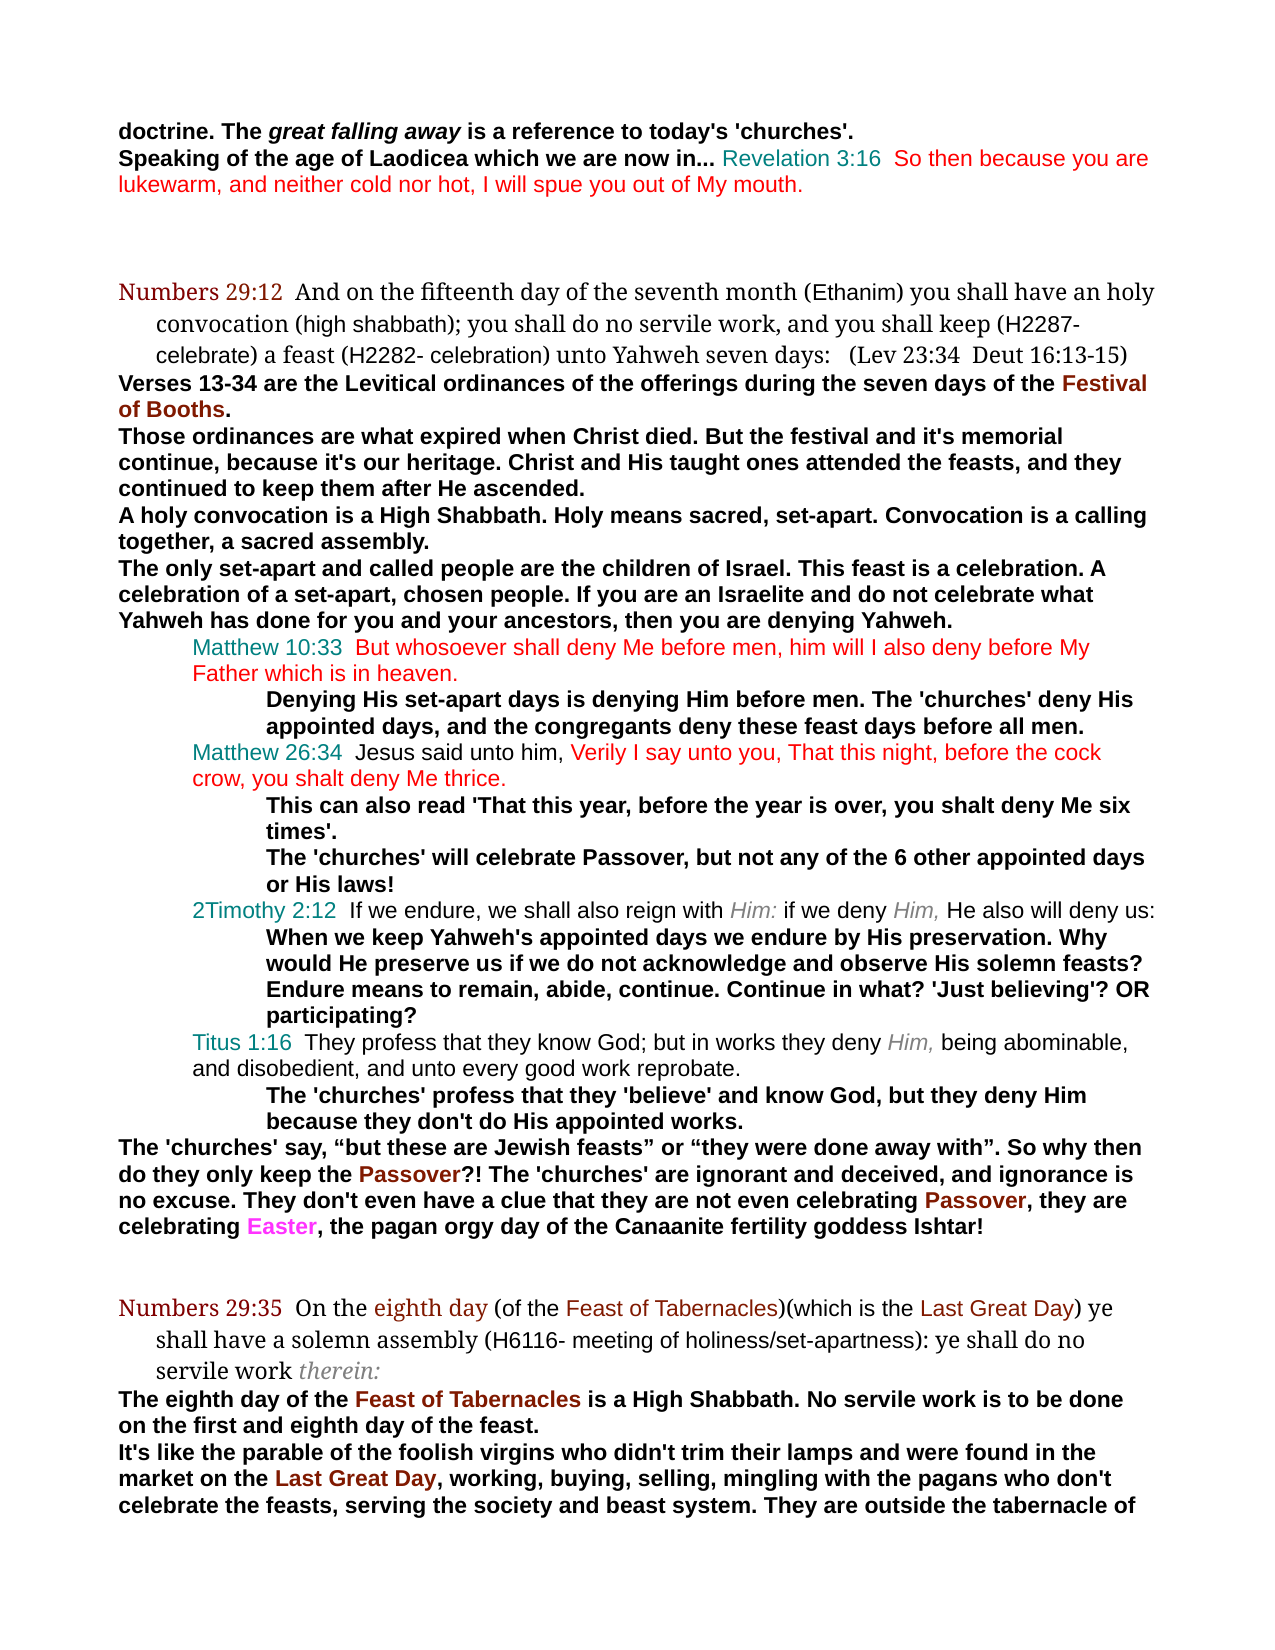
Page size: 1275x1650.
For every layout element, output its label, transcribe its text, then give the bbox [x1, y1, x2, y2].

text The 'churches' profess that they 'believe' and know God, but they deny Him because they don't do His appointed works. [266, 1082, 1157, 1134]
text 2Timothy 2:12 If we endure, we shall also reign with Him: if we deny Him, He also will deny us: [192, 897, 1157, 923]
text Titus 1:16 They profess that they know God; but in works they deny Him, being abominable, and disobedient, and unto every good work reprobate. [192, 1029, 1157, 1082]
text doctrine. The great falling away is a reference to today's 'churches'. [118, 118, 1157, 144]
text The eighth day of the Feast of Tabernacles is a High Shabbath. No servile work is to be done on the first and eighth day of the feast. [118, 1386, 1157, 1439]
text Denying His set-apart days is denying Him before men. The 'churches' deny His appointed days, and the congregants deny these feast days before all men. [266, 686, 1157, 739]
text This can also read 'That this year, before the year is over, you shalt deny Me six times'. [266, 792, 1157, 844]
text Speaking of the age of Laodicea which we are now in... Revelation 3:16 So then because you are lukewarm, and neither cold nor hot, I will spue you out of My mouth. [118, 144, 1157, 197]
text Numbers 29:12 And on the fifteenth day of the seventh month (Ethanim) you shall have an holy convocation (high shabbath); you shall do no servile work, and you shall keep (H2287- celebrate) a feast (H2282- celebration) unto Yahweh seven days: (Lev 23:34 Deut 16:13-15) [118, 276, 1157, 370]
text Numbers 29:35 On the eighth day (of the Feast of Tabernacles)(which is the Last Great Day) ye shall have a solemn assembly (H6116- meeting of holiness/set-apartness): ye shall do no servile work therein: [118, 1292, 1157, 1386]
text Those ordinances are what expired when Christ died. But the festival and it's memorial continue, because it's our heritage. Christ and His taught ones attended the feasts, and they continued to keep them after He ascended. [118, 423, 1157, 502]
text The only set-apart and called people are the children of Israel. This feast is a celebration. A celebration of a set-apart, chosen people. If you are an Israelite and do not celebrate what Yahweh has done for you and your ancestors, then you are denying Yahweh. [118, 554, 1157, 633]
text The 'churches' say, “but these are Jewish feasts” or “they were done away with”. So why then do they only keep the Passover?! The 'churches' are ignorant and deceived, and ignorance is no excuse. They don't even have a clue that they are not even celebrating Passover, they are celebrating Easter, the pagan orgy day of the Canaanite fertility goddess Ishtar! [118, 1134, 1157, 1240]
text A holy convocation is a High Shabbath. Holy means sacred, set-apart. Convocation is a calling together, a sacred assembly. [118, 502, 1157, 554]
text Matthew 26:34 Jesus said unto him, Verily I say unto you, That this night, before the cock crow, you shalt deny Me thrice. [192, 739, 1157, 792]
text The 'churches' will celebrate Passover, but not any of the 6 other appointed days or His laws! [266, 844, 1157, 897]
text When we keep Yahweh's appointed days we endure by His preservation. Why would He preserve us if we do not acknowledge and observe His solemn feasts? [266, 923, 1157, 976]
text Matthew 10:33 But whosoever shall deny Me before men, him will I also deny before My Father which is in heaven. [192, 633, 1157, 686]
text It's like the parable of the foolish virgins who didn't trim their lamps and were found in the market on the Last Great Day, working, buying, selling, mingling with the pagans who don't celebrate the feasts, serving the society and beast system. They are outside the tabernacle of [118, 1439, 1157, 1518]
text Verses 13-34 are the Levitical ordinances of the offerings during the seven days of the Festival of Booths. [118, 370, 1157, 423]
text Endure means to remain, abide, continue. Continue in what? 'Just believing'? OR participating? [266, 976, 1157, 1029]
